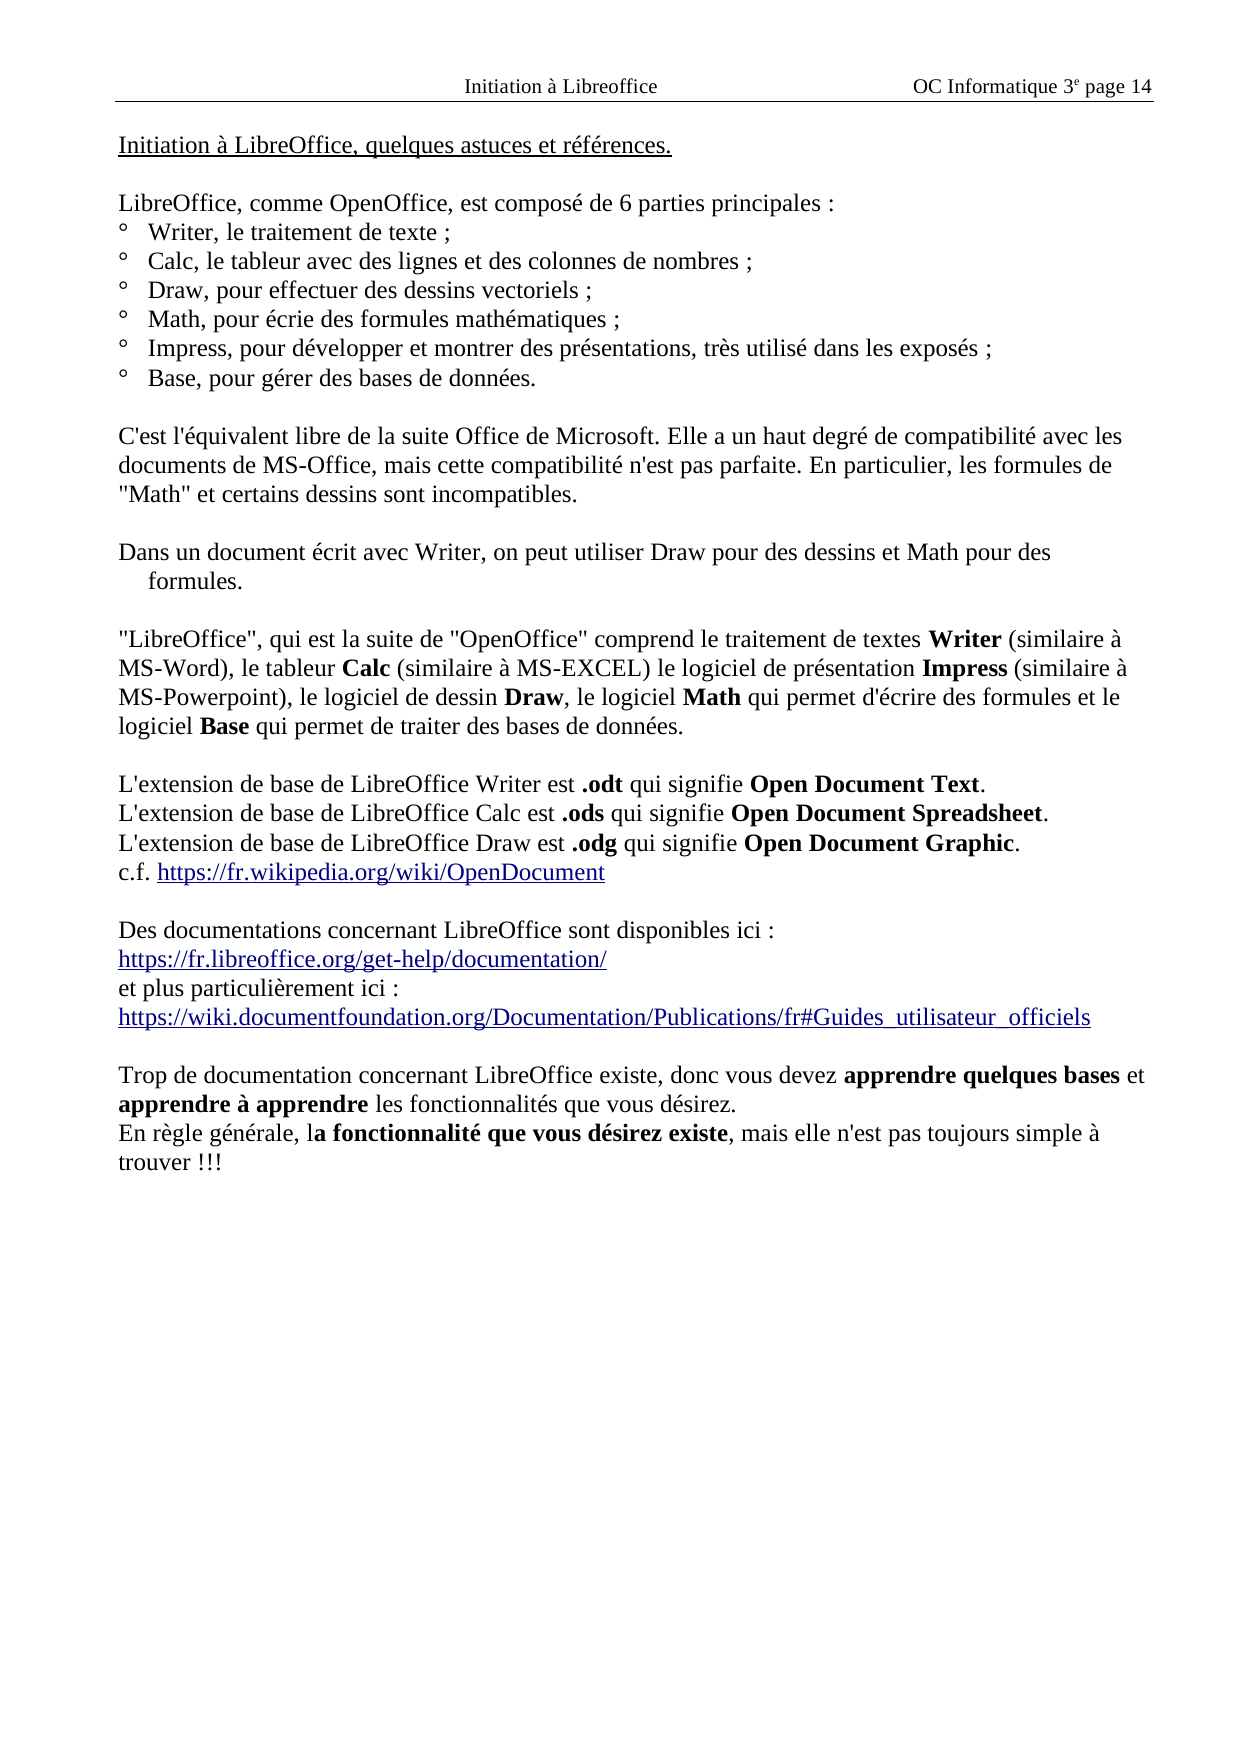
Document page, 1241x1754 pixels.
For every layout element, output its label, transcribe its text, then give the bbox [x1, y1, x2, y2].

text https://wiki.documentfoundation.org/Documentation/Publications/fr#Guides_utilisateur_officiels [118, 1002, 1152, 1031]
text ° Writer, le traitement de texte ; [118, 217, 1152, 246]
text L'extension de base de LibreOffice Writer est .odt qui signifie Open Document Text. [118, 769, 1152, 798]
text et plus particulièrement ici : [118, 973, 1152, 1002]
text Trop de documentation concernant LibreOffice existe, donc vous devez apprendre quelques bases et apprendre à apprendre les fonctionnalités que vous désirez. [118, 1060, 1152, 1118]
text ° Draw, pour effectuer des dessins vectoriels ; [118, 275, 1152, 304]
text C'est l'équivalent libre de la suite Office de Microsoft. Elle a un haut degré de compatibilité avec les documents de MS-Office, mais cette compatibilité n'est pas parfaite. En particulier, les formules de "Math" et certains dessins sont incompatibles. [118, 421, 1152, 508]
text ° Impress, pour développer et montrer des présentations, très utilisé dans les exposés ; [118, 333, 1152, 362]
text L'extension de base de LibreOffice Calc est .ods qui signifie Open Document Spreadsheet. [118, 798, 1152, 827]
text ° Base, pour gérer des bases de données. [118, 362, 1152, 391]
text ° Math, pour écrie des formules mathématiques ; [118, 304, 1152, 333]
text ° Calc, le tableur avec des lignes et des colonnes de nombres ; [118, 246, 1152, 275]
text Initiation à LibreOffice, quelques astuces et références. [118, 130, 1152, 159]
text Dans un document écrit avec Writer, on peut utiliser Draw pour des dessins et Math pour des formules. [118, 537, 1152, 595]
text L'extension de base de LibreOffice Draw est .odg qui signifie Open Document Graphic. [118, 827, 1152, 856]
text En règle générale, la fonctionnalité que vous désirez existe, mais elle n'est pas toujours simple à trouver !!! [118, 1118, 1152, 1176]
text "LibreOffice", qui est la suite de "OpenOffice" comprend le traitement de textes Writer (similaire à MS‑Word), le tableur Calc (similaire à MS‑EXCEL) le logiciel de présentation Impress (similaire à MS‑Powerpoint), le logiciel de dessin Draw, le logiciel Math qui permet d'écrire des formules et le logiciel Base qui permet de traiter des bases de données. [118, 624, 1152, 740]
text Des documentations concernant LibreOffice sont disponibles ici : [118, 914, 1152, 944]
text https://fr.libreoffice.org/get-help/documentation/ [118, 944, 1152, 973]
text c.f. https://fr.wikipedia.org/wiki/OpenDocument [118, 856, 1152, 886]
text LibreOffice, comme OpenOffice, est composé de 6 parties principales : [118, 188, 1152, 217]
